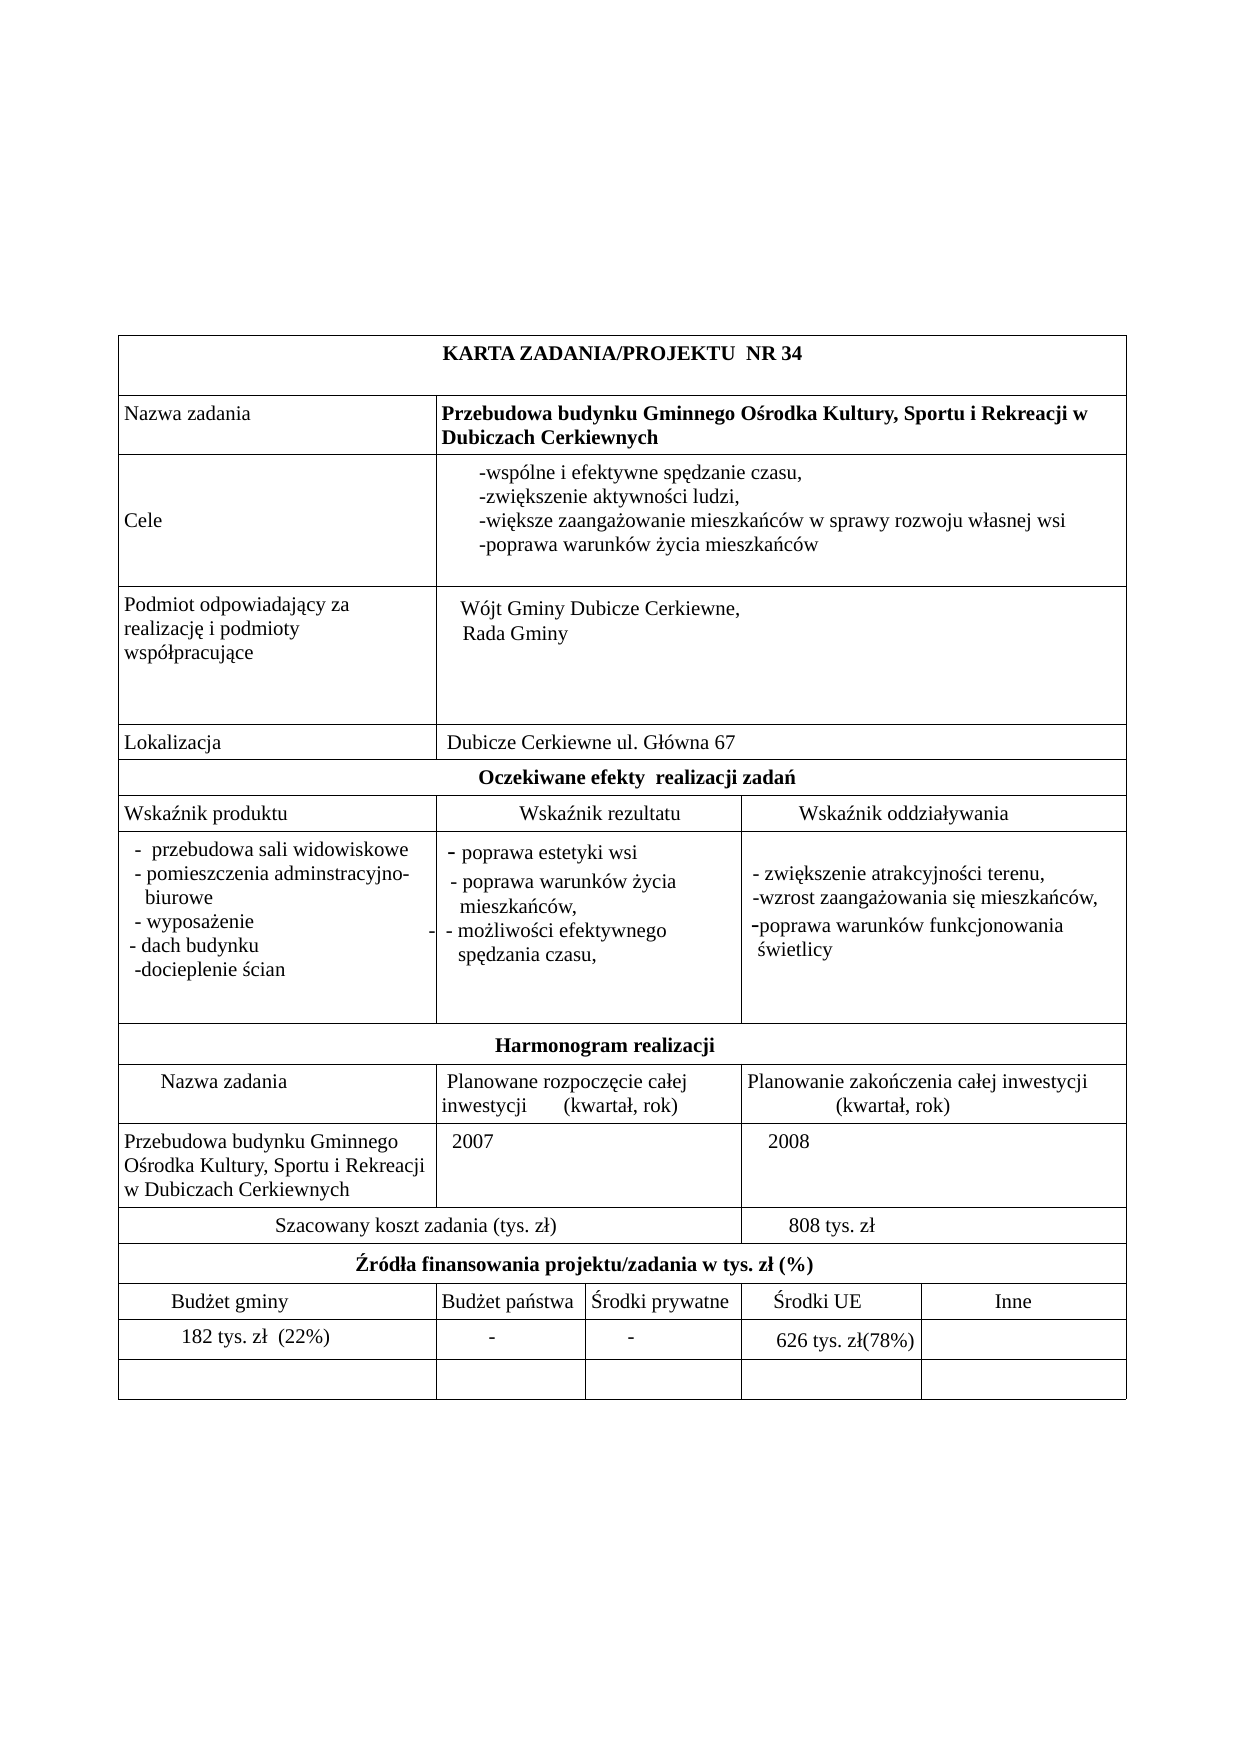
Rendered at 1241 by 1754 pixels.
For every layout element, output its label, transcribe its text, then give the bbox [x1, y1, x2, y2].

table_header KARTA ZADANIA/PROJEKTU NR 34 [119, 336, 1126, 395]
table_cell [922, 1360, 1126, 1399]
table_cell [437, 1360, 585, 1399]
table_cell Podmiot odpowiadający za realizację i podmioty współpracujące [119, 587, 436, 724]
table_cell Źródła finansowania projektu/zadania w tys. zł (%) [119, 1244, 1126, 1283]
table_cell 2008 [742, 1124, 1126, 1207]
table_cell Wójt Gminy Dubicze Cerkiewne, Rada Gminy [437, 587, 1126, 724]
table_cell - [586, 1320, 741, 1359]
table_cell -wspólne i efektywne spędzanie czasu, -zwiększenie aktywności ludzi, -większe zaangażowanie mieszkańców w sprawy rozwoju własnej wsi -poprawa warunków życia mieszkańców [437, 455, 1126, 586]
table_cell [586, 1360, 741, 1399]
table_cell Oczekiwane efekty realizacji zadań [119, 760, 1126, 795]
table_cell - poprawa estetyki wsi - poprawa warunków życia mieszkańców, - - możliwości efektywnego spędzania czasu, [437, 832, 741, 1023]
table_cell Inne [922, 1284, 1126, 1318]
table_cell 808 tys. zł [742, 1208, 1126, 1243]
table_cell Planowane rozpoczęcie całej inwestycji (kwartał, rok) [437, 1065, 741, 1123]
table_cell [119, 1360, 436, 1399]
table_cell Lokalizacja [119, 725, 436, 759]
table_cell - przebudowa sali widowiskowe - pomieszczenia adminstracyjno- biurowe - wyposażenie - dach budynku -docieplenie ścian [119, 832, 436, 1023]
table_cell Budżet państwa [437, 1284, 585, 1318]
table_cell Przebudowa budynku Gminnego Ośrodka Kultury, Sportu i Rekreacji w Dubiczach Cerkiewnych [437, 396, 1126, 454]
table_cell Harmonogram realizacji [119, 1024, 1126, 1063]
table_cell Dubicze Cerkiewne ul. Główna 67 [437, 725, 1126, 759]
table_cell - [437, 1320, 585, 1359]
table_cell Nazwa zadania [119, 396, 436, 454]
table_cell Wskaźnik rezultatu [437, 796, 741, 831]
table_cell Wskaźnik produktu [119, 796, 436, 831]
table_cell Planowanie zakończenia całej inwestycji (kwartał, rok) [742, 1065, 1126, 1123]
table_cell 182 tys. zł (22%) [119, 1320, 436, 1359]
table_cell Szacowany koszt zadania (tys. zł) [119, 1208, 741, 1243]
table_cell Środki prywatne [586, 1284, 741, 1318]
table_cell Nazwa zadania [119, 1065, 436, 1123]
table_cell Środki UE [742, 1284, 921, 1318]
table_cell Wskaźnik oddziaływania [742, 796, 1126, 831]
table_cell 2007 [437, 1124, 741, 1207]
table_cell - zwiększenie atrakcyjności terenu, -wzrost zaangażowania się mieszkańców, -poprawa warunków funkcjonowania świetlicy [742, 832, 1126, 1023]
table_cell [742, 1360, 921, 1399]
table_cell 626 tys. zł(78%) [742, 1320, 921, 1359]
table_cell Cele [119, 455, 436, 586]
table_cell Budżet gminy [119, 1284, 436, 1318]
table_cell [922, 1320, 1126, 1359]
table_cell Przebudowa budynku Gminnego Ośrodka Kultury, Sportu i Rekreacji w Dubiczach Cerkiewnych [119, 1124, 436, 1207]
